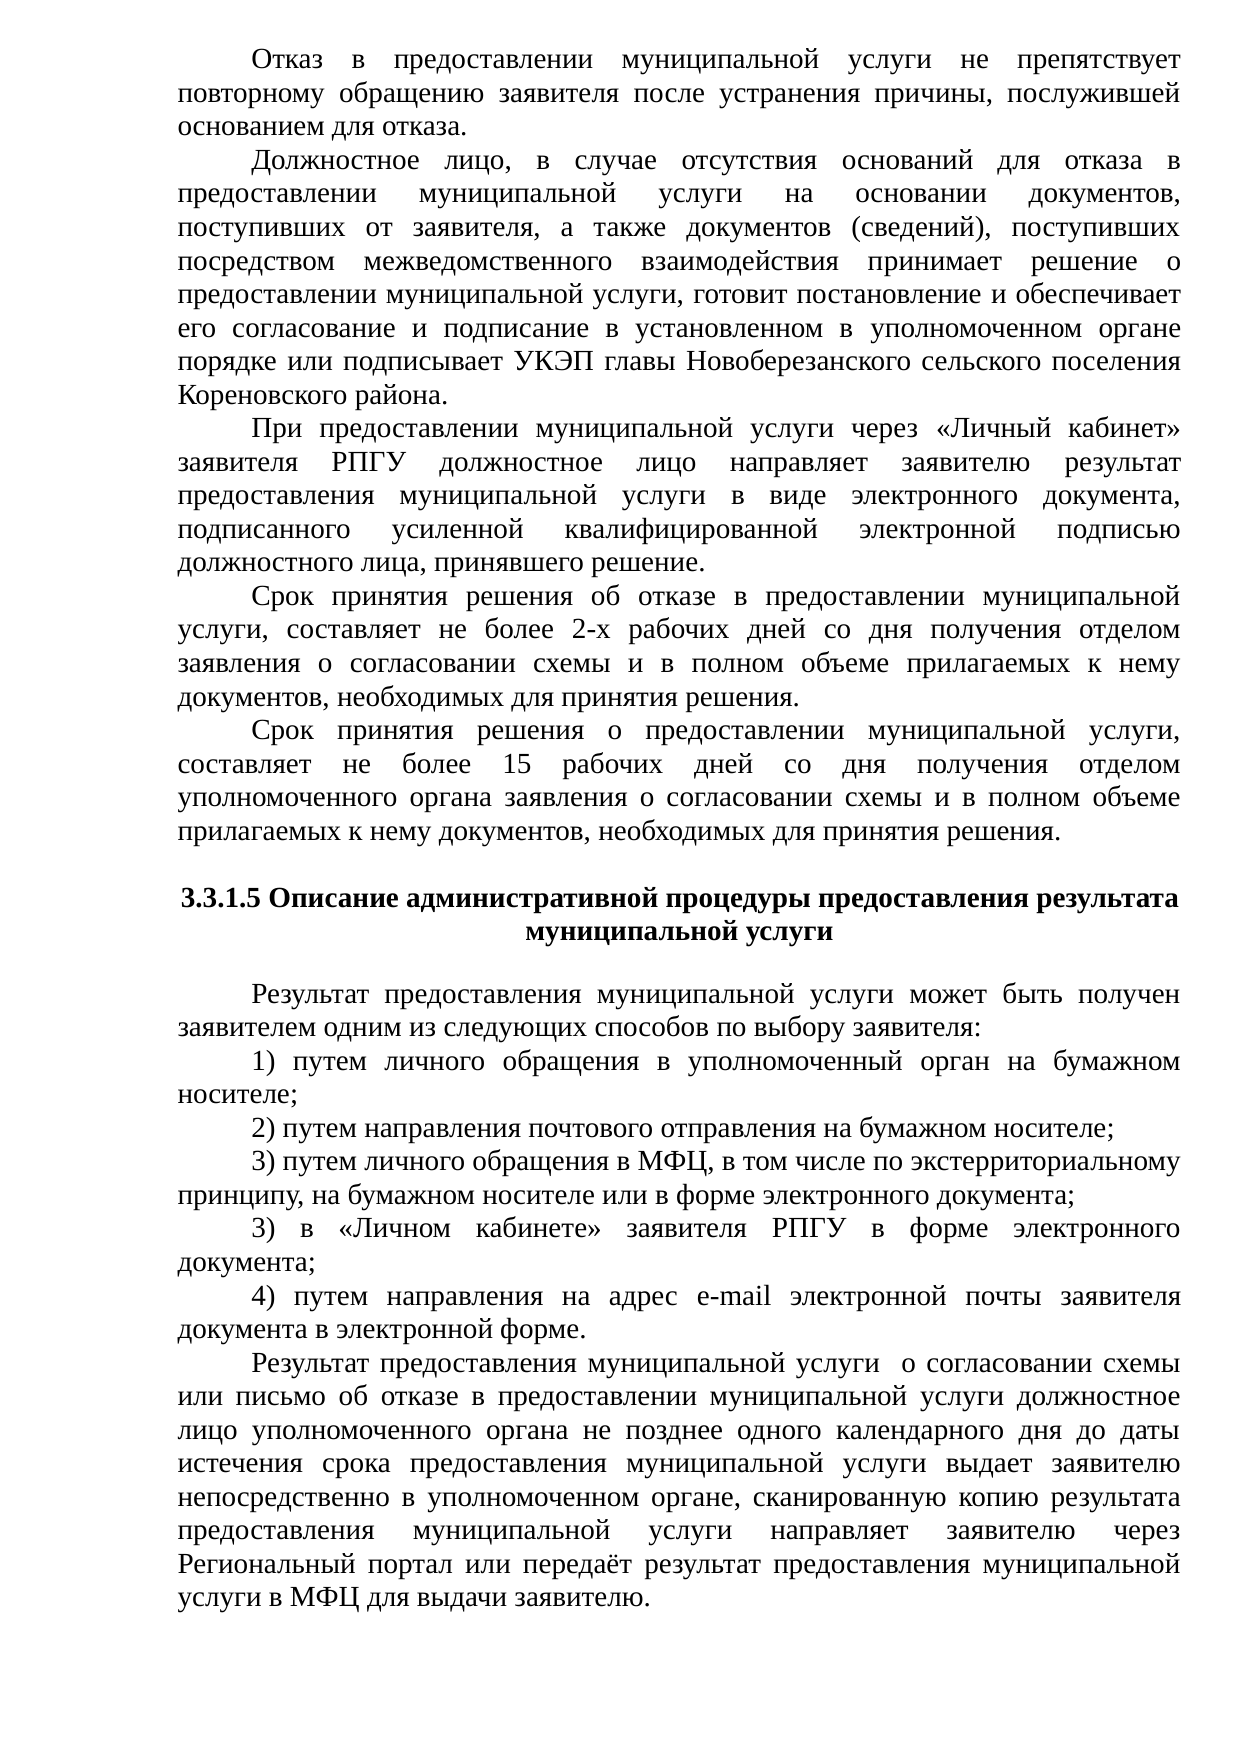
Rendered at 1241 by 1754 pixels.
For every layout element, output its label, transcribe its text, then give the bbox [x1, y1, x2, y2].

text Отказ в предоставлении муниципальной услуги не препятствует повторному обращению заявителя после устранения причины, послужившей основанием для отказа. [177, 41, 1181, 142]
text 3) в «Личном кабинете» заявителя РПГУ в форме электронного документа; [177, 1211, 1181, 1278]
text Результат предоставления муниципальной услуги может быть получен заявителем одним из следующих способов по выбору заявителя: [177, 976, 1181, 1043]
text 4) путем направления на адрес e-mail электронной почты заявителя документа в электронной форме. [177, 1278, 1181, 1345]
text 3.3.1.5 Описание административной процедуры предоставления результата муниципальной услуги [177, 880, 1181, 947]
text 3) путем личного обращения в МФЦ, в том числе по экстерриториальному принципу, на бумажном носителе или в форме электронного документа; [177, 1143, 1181, 1211]
text 2) путем направления почтового отправления на бумажном носителе; [177, 1110, 1181, 1143]
text 1) путем личного обращения в уполномоченный орган на бумажном носителе; [177, 1043, 1181, 1110]
text Срок принятия решения о предоставлении муниципальной услуги, составляет не более 15 рабочих дней со дня получения отделом уполномоченного органа заявления о согласовании схемы и в полном объеме прилагаемых к нему документов, необходимых для принятия решения. [177, 712, 1181, 846]
text Должностное лицо, в случае отсутствия оснований для отказа в предоставлении муниципальной услуги на основании документов, поступивших от заявителя, а также документов (сведений), поступивших посредством межведомственного взаимодействия принимает решение о предоставлении муниципальной услуги, готовит постановление и обеспечивает его согласование и подписание в установленном в уполномоченном органе порядке или подписывает УКЭП главы Новоберезанского сельского поселения Кореновского района. [177, 142, 1181, 410]
text При предоставлении муниципальной услуги через «Личный кабинет» заявителя РПГУ должностное лицо направляет заявителю результат предоставления муниципальной услуги в виде электронного документа, подписанного усиленной квалифицированной электронной подписью должностного лица, принявшего решение. [177, 410, 1181, 578]
text Срок принятия решения об отказе в предоставлении муниципальной услуги, составляет не более 2-х рабочих дней со дня получения отделом заявления о согласовании схемы и в полном объеме прилагаемых к нему документов, необходимых для принятия решения. [177, 578, 1181, 712]
text Результат предоставления муниципальной услуги о согласовании схемы или письмо об отказе в предоставлении муниципальной услуги должностное лицо уполномоченного органа не позднее одного календарного дня до даты истечения срока предоставления муниципальной услуги выдает заявителю непосредственно в уполномоченном органе, сканированную копию результата предоставления муниципальной услуги направляет заявителю через Региональный портал или передаёт результат предоставления муниципальной услуги в МФЦ для выдачи заявителю. [177, 1345, 1181, 1613]
